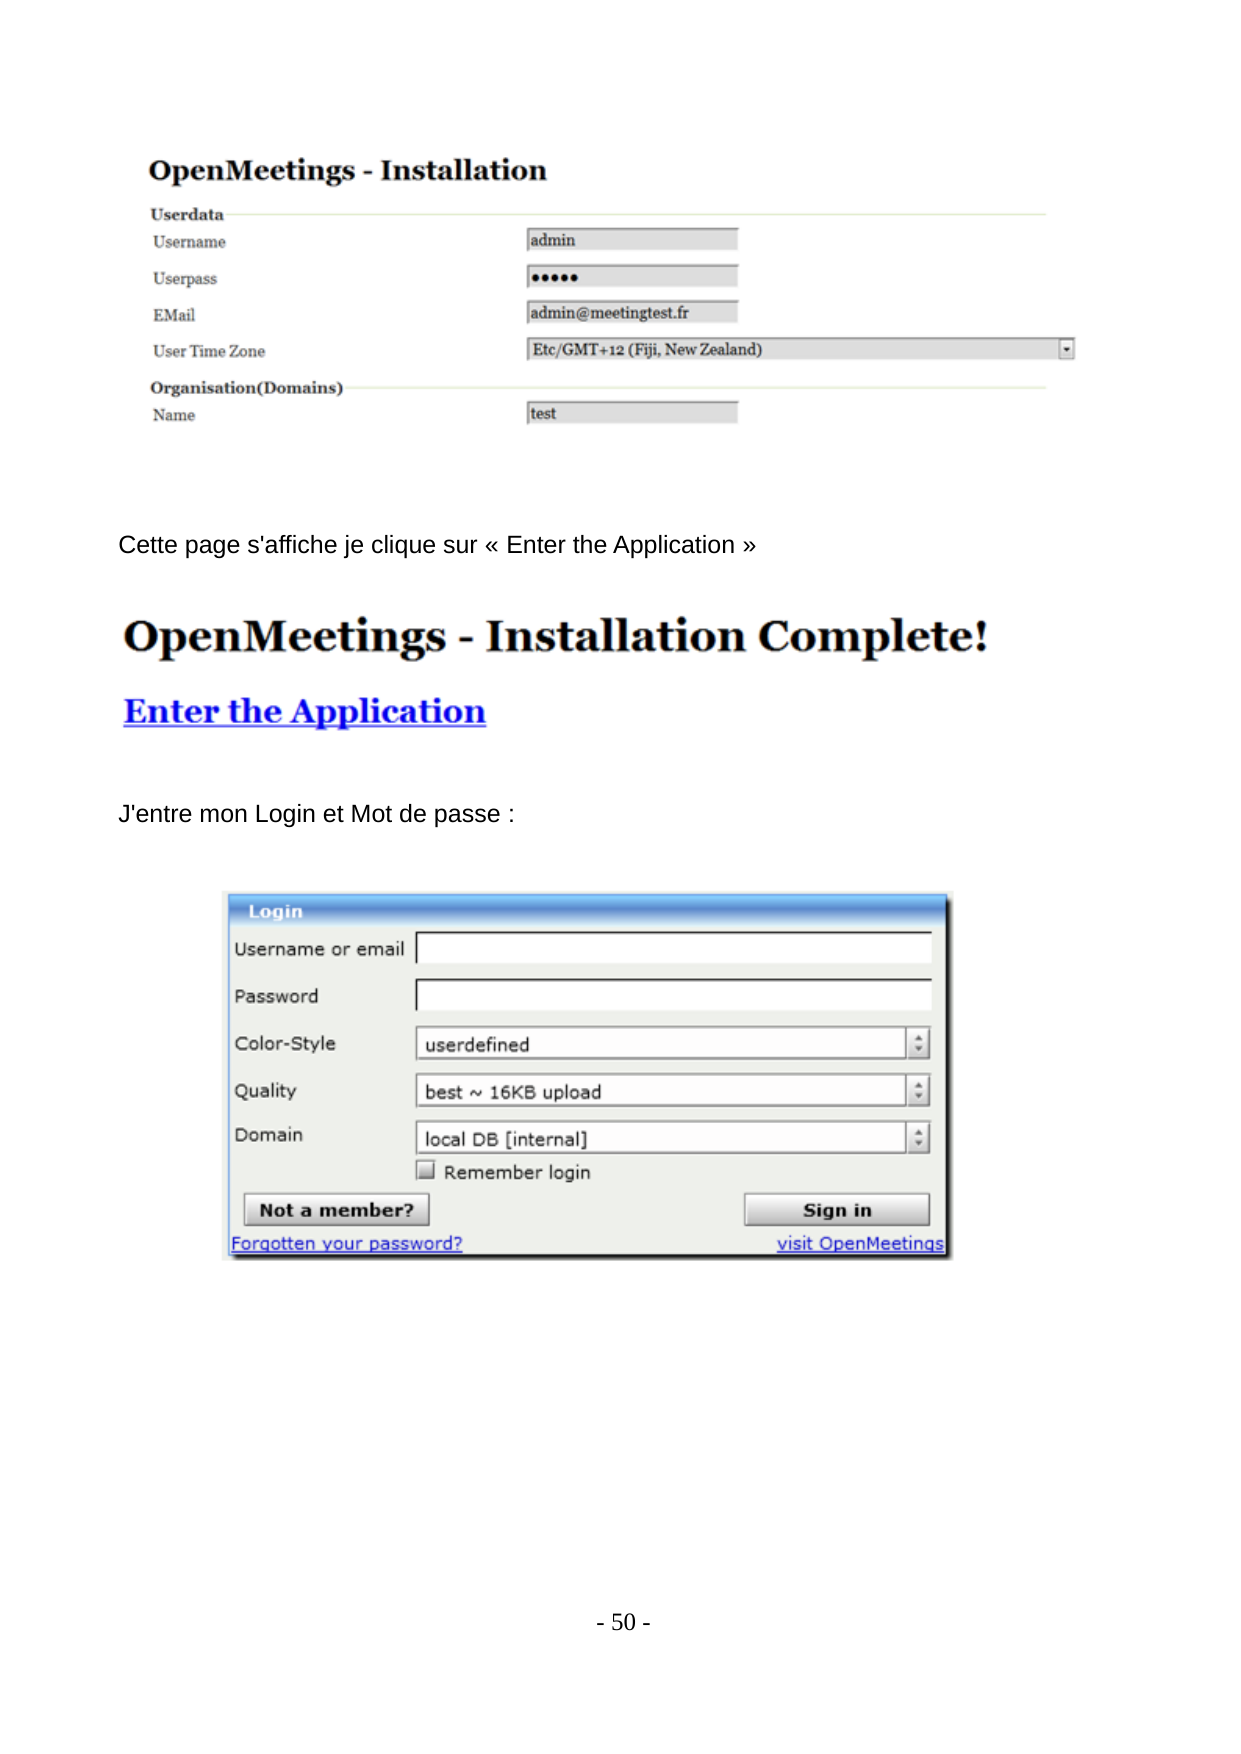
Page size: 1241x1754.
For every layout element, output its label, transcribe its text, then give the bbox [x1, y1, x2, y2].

text Cette page s'affiche je clique sur « Enter the Application » [118, 530, 1122, 559]
picture [219, 888, 957, 1264]
text J'entre mon Login et Mot de passe : [118, 798, 1122, 827]
picture [144, 142, 1096, 444]
picture [119, 607, 1071, 770]
